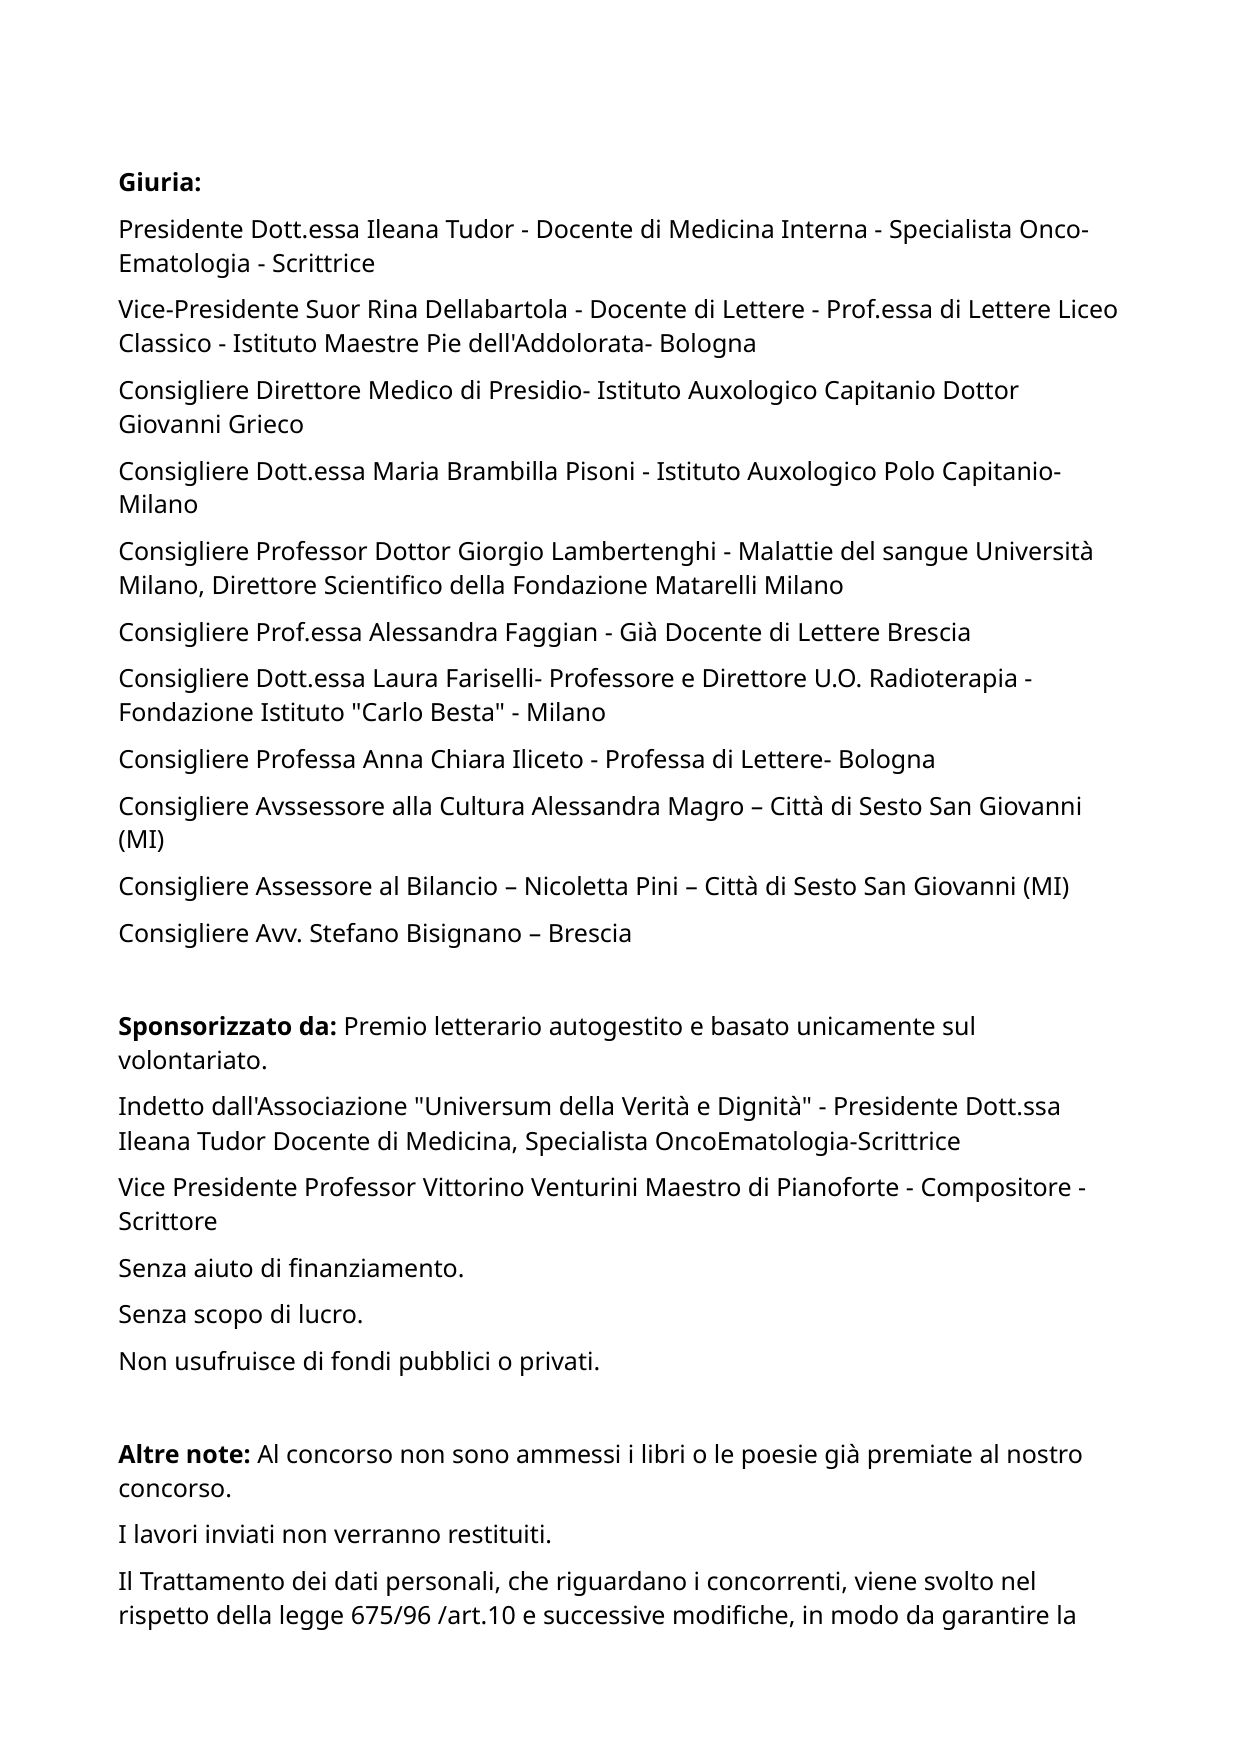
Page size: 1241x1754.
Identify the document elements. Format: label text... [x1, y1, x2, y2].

text Senza aiuto di finanziamento. [118, 1250, 1122, 1284]
text Consigliere Prof.essa Alessandra Faggian - Già Docente di Lettere Brescia [118, 614, 1122, 648]
text Presidente Dott.essa Ileana Tudor - Docente di Medicina Interna - Specialista Onco-Ematologia - Scrittrice [118, 211, 1122, 279]
text Indetto dall'Associazione "Universum della Verità e Dignità" - Presidente Dott.ssa Ileana Tudor Docente di Medicina, Specialista OncoEmatologia-Scrittrice [118, 1089, 1122, 1157]
text Vice-Presidente Suor Rina Dellabartola - Docente di Lettere - Prof.essa di Lettere Liceo Classico - Istituto Maestre Pie dell'Addolorata- Bologna [118, 292, 1122, 360]
text Senza scopo di lucro. [118, 1297, 1122, 1331]
text Consigliere Avv. Stefano Bisignano – Brescia [118, 915, 1122, 949]
text Non usufruisce di fondi pubblici o privati. [118, 1343, 1122, 1377]
text Vice Presidente Professor Vittorino Venturini Maestro di Pianoforte - Compositore - Scrittore [118, 1170, 1122, 1238]
text Altre note: Al concorso non sono ammessi i libri o le poesie già premiate al nostro concorso. [118, 1437, 1122, 1505]
text Sponsorizzato da: Premio letterario autogestito e basato unicamente sul volontariato. [118, 1008, 1122, 1077]
text Giuria: [118, 165, 1122, 199]
text Consigliere Professa Anna Chiara Iliceto - Professa di Lettere- Bologna [118, 742, 1122, 776]
text Consigliere Direttore Medico di Presidio- Istituto Auxologico Capitanio Dottor Giovanni Grieco [118, 372, 1122, 441]
text Consigliere Avssessore alla Cultura Alessandra Magro – Città di Sesto San Giovanni (MI) [118, 788, 1122, 856]
text Consigliere Assessore al Bilancio – Nicoletta Pini – Città di Sesto San Giovanni (MI) [118, 869, 1122, 903]
text Consigliere Dott.essa Maria Brambilla Pisoni - Istituto Auxologico Polo Capitanio- Milano [118, 453, 1122, 521]
text Consigliere Professor Dottor Giorgio Lambertenghi - Malattie del sangue Università Milano, Direttore Scientifico della Fondazione Matarelli Milano [118, 534, 1122, 602]
text Il Trattamento dei dati personali, che riguardano i concorrenti, viene svolto nel rispetto della legge 675/96 /art.10 e successive modifiche, in modo da garantire la [118, 1564, 1122, 1632]
text Consigliere Dott.essa Laura Fariselli- Professore e Direttore U.O. Radioterapia - Fondazione Istituto "Carlo Besta" - Milano [118, 661, 1122, 729]
text I lavori inviati non verranno restituiti. [118, 1517, 1122, 1551]
